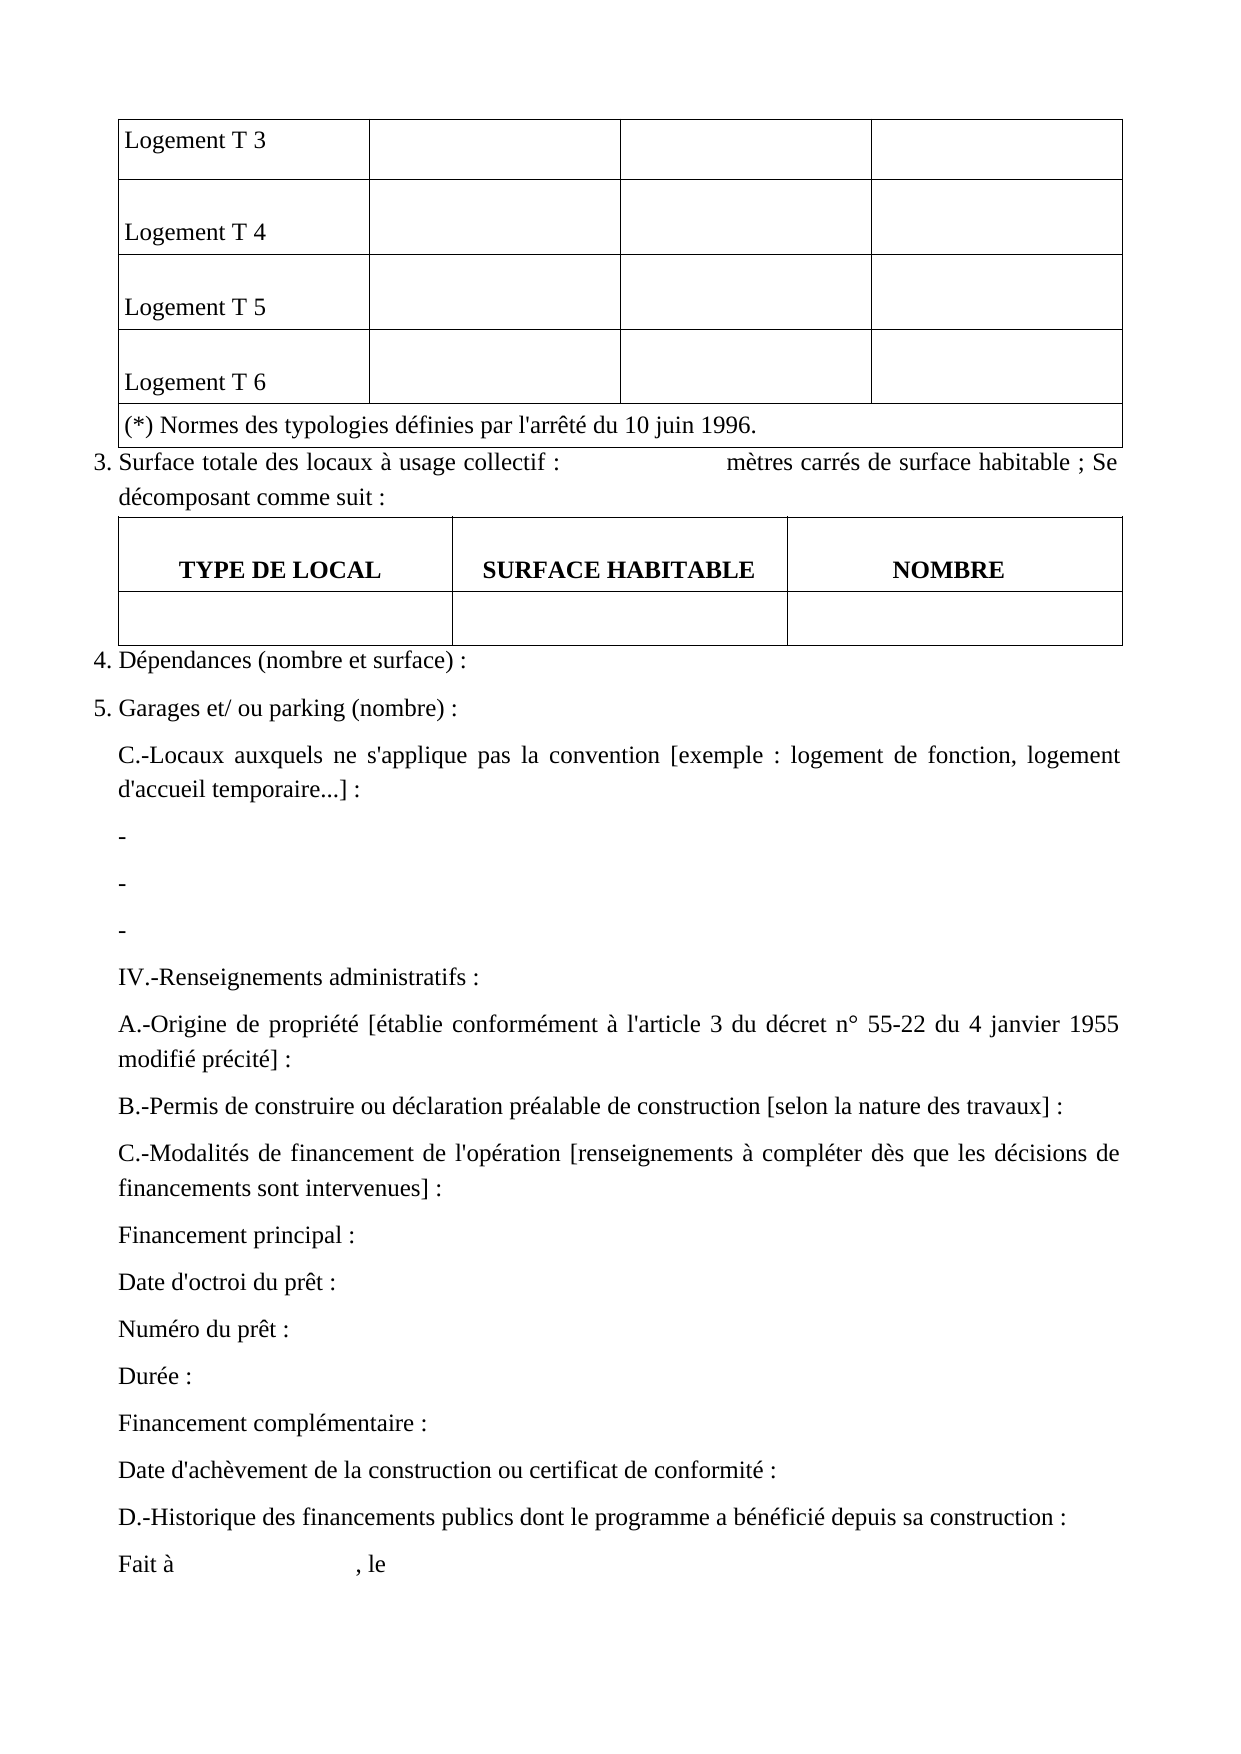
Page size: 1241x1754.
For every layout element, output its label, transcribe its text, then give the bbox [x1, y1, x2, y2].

text - [118, 915, 1122, 944]
text Numéro du prêt : [118, 1314, 1122, 1343]
table_cell Logement T 4 [119, 180, 369, 254]
text Fait à , le [118, 1549, 1122, 1578]
table_cell [621, 120, 871, 179]
text C.-Locaux auxquels ne s'applique pas la convention [exemple : logement de fonction, logement d'accueil temporaire...] : [118, 740, 1122, 803]
text - [118, 868, 1122, 897]
table_cell [621, 180, 871, 254]
text C.-Modalités de financement de l'opération [renseignements à compléter dès que les décisions de financements sont intervenues] : [118, 1138, 1122, 1201]
list Surface totale des locaux à usage collectif : mètres carrés de surface habitable ; Se décomposant comme suit : [93, 447, 1122, 511]
table_cell [788, 592, 1122, 645]
text Financement principal : [118, 1220, 1122, 1248]
text Date d'octroi du prêt : [118, 1267, 1122, 1296]
table_cell [872, 330, 1122, 403]
table_cell [872, 180, 1122, 254]
list Dépendances (nombre et surface) : [93, 646, 1122, 674]
text Durée : [118, 1361, 1122, 1390]
list Garages et/ ou parking (nombre) : [93, 693, 1122, 721]
table_cell [370, 255, 620, 328]
table_cell [370, 180, 620, 254]
table_cell [370, 120, 620, 179]
table_cell [621, 255, 871, 328]
table_cell [621, 330, 871, 403]
table_cell [872, 255, 1122, 328]
table_cell [872, 120, 1122, 179]
text Date d'achèvement de la construction ou certificat de conformité : [118, 1455, 1122, 1484]
table_cell [119, 592, 452, 645]
table_header NOMBRE [788, 518, 1122, 591]
text A.-Origine de propriété [établie conformément à l'article 3 du décret n° 55-22 du 4 janvier 1955 modifié précité] : [118, 1009, 1122, 1073]
text D.-Historique des financements publics dont le programme a bénéficié depuis sa construction : [118, 1502, 1122, 1531]
table_cell (*) Normes des typologies définies par l'arrêté du 10 juin 1996. [119, 404, 1122, 447]
text B.-Permis de construire ou déclaration préalable de construction [selon la nature des travaux] : [118, 1091, 1122, 1120]
table_cell Logement T 3 [119, 120, 369, 179]
text IV.-Renseignements administratifs : [118, 962, 1122, 991]
table_cell [370, 330, 620, 403]
table_header SURFACE HABITABLE [453, 518, 787, 591]
table_cell [453, 592, 787, 645]
table_cell Logement T 5 [119, 255, 369, 328]
table_header TYPE DE LOCAL [119, 518, 452, 591]
table_cell Logement T 6 [119, 330, 369, 403]
text - [118, 821, 1122, 850]
text Financement complémentaire : [118, 1408, 1122, 1437]
